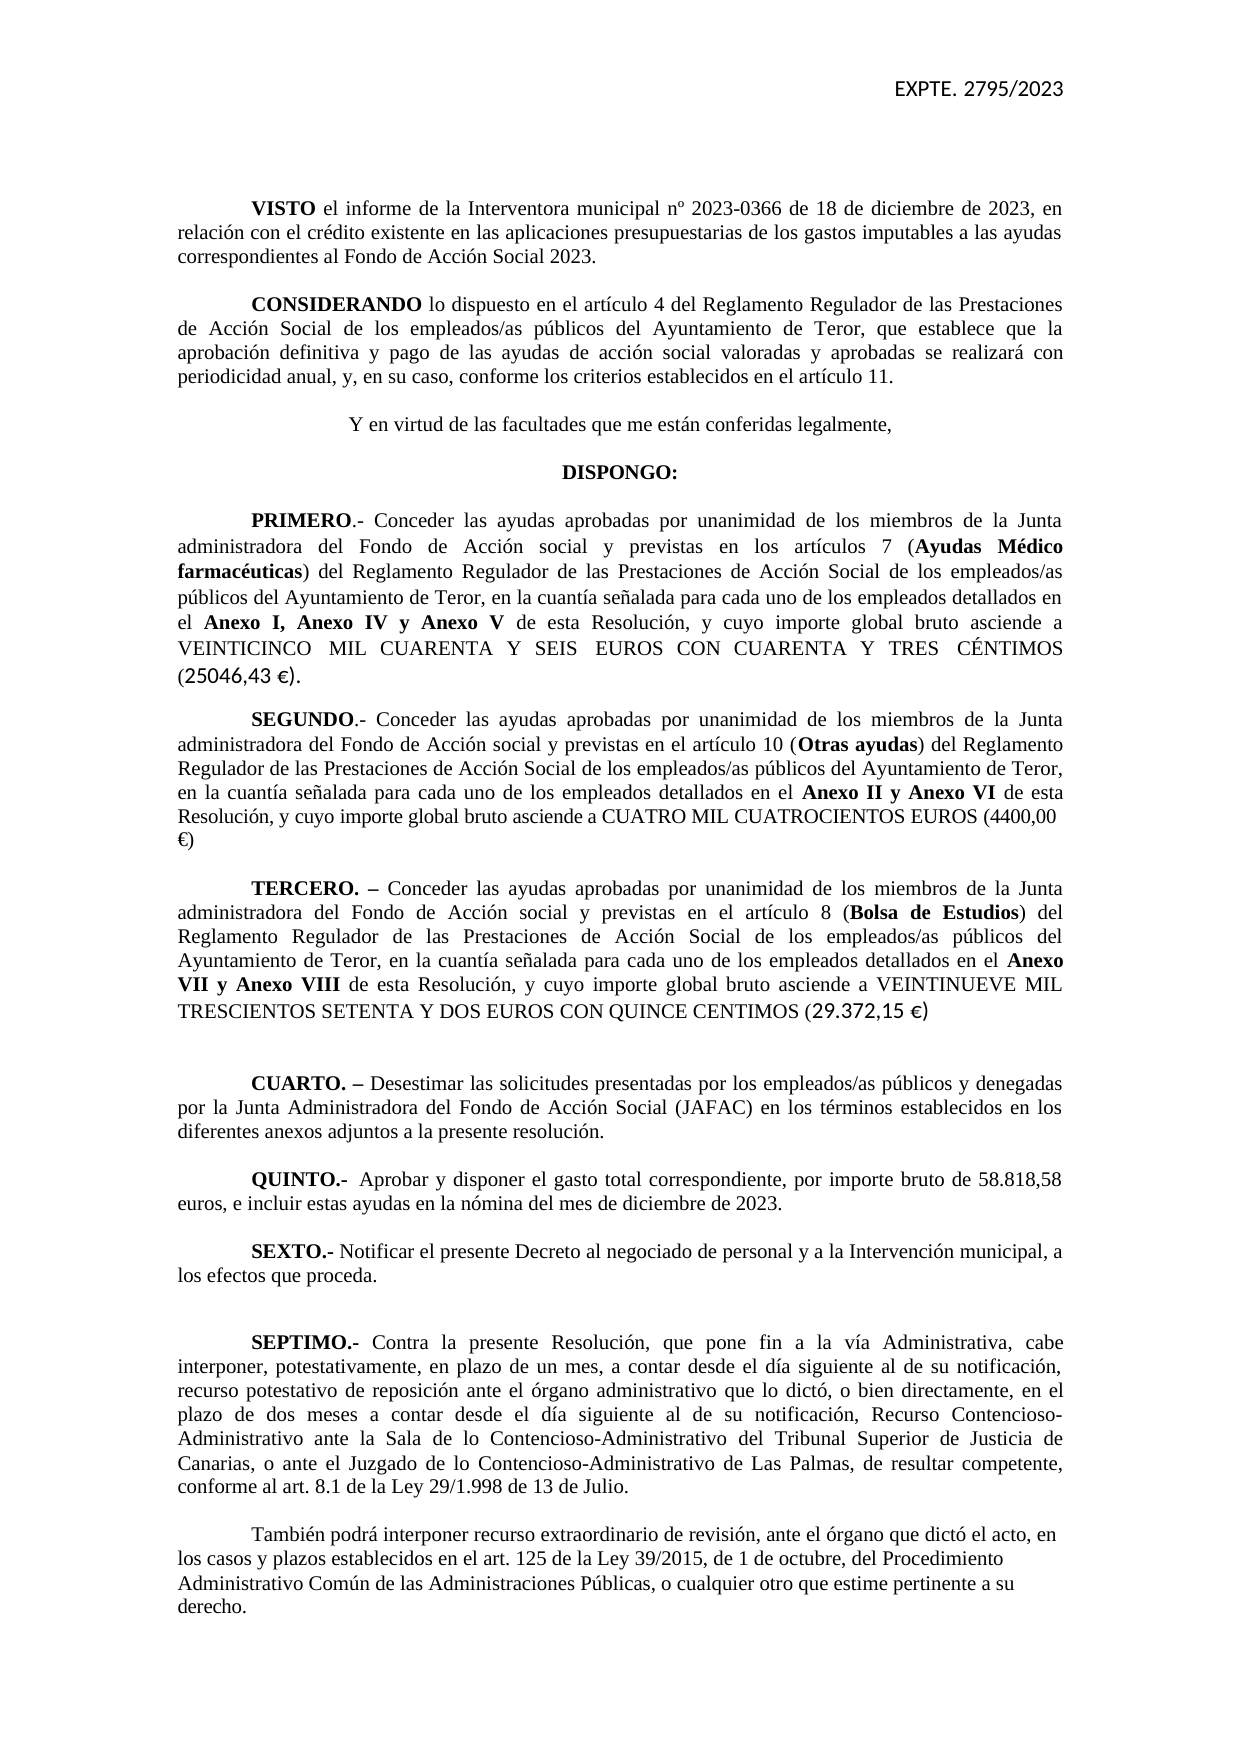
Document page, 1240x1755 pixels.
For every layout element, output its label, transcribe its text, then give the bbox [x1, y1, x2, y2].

text CONSIDERANDO lo dispuesto en el artículo 4 del Reglamento Regulador de las Prestaciones de Acción Social de los empleados/as públicos del Ayuntamiento de Teror, que establece que la aprobación definitiva y pago de las ayudas de acción social valoradas y aprobadas se realizará con periodicidad anual, y, en su caso, conforme los criterios establecidos en el artículo 11. [177, 292, 1063, 388]
text VISTO el informe de la Interventora municipal nº 2023-0366 de 18 de diciembre de 2023, en relación con el crédito existente en las aplicaciones presupuestarias de los gastos imputables a las ayudas correspondientes al Fondo de Acción Social 2023. [177, 196, 1063, 268]
text Y en virtud de las facultades que me están conferidas legalmente, [177, 412, 1063, 436]
text También podrá interponer recurso extraordinario de revisión, ante el órgano que dictó el acto, en los casos y plazos establecidos en el art. 125 de la Ley 39/2015, de 1 de octubre, del Procedimiento Administrativo Común de las Administraciones Públicas, o cualquier otro que estime pertinente a su derecho. [177, 1522, 1074, 1618]
text CUARTO. – Desestimar las solicitudes presentadas por los empleados/as públicos y denegadas por la Junta Administradora del Fondo de Acción Social (JAFAC) en los términos establecidos en los diferentes anexos adjuntos a la presente resolución. [177, 1071, 1063, 1143]
subtitle EXPTE. 2795/2023 [177, 74, 1063, 102]
text QUINTO.- Aprobar y disponer el gasto total correspondiente, por importe bruto de 58.818,58 euros, e incluir estas ayudas en la nómina del mes de diciembre de 2023. [177, 1167, 1063, 1215]
text SEXTO.- Notificar el presente Decreto al negociado de personal y a la Intervención municipal, a los efectos que proceda. [177, 1239, 1063, 1287]
subtitle DISPONGO: [177, 460, 1063, 484]
text €) [177, 828, 1077, 852]
text SEPTIMO.- Contra la presente Resolución, que pone fin a la vía Administrativa, cabe interponer, potestativamente, en plazo de un mes, a contar desde el día siguiente al de su notificación, recurso potestativo de reposición ante el órgano administrativo que lo dictó, o bien directamente, en el plazo de dos meses a contar desde el día siguiente al de su notificación, Recurso Contencioso-Administrativo ante la Sala de lo Contencioso-Administrativo del Tribunal Superior de Justicia de Canarias, o ante el Juzgado de lo Contencioso-Administrativo de Las Palmas, de resultar competente, conforme al art. 8.1 de la Ley 29/1.998 de 13 de Julio. [177, 1330, 1064, 1498]
text PRIMERO.- Conceder las ayudas aprobadas por unanimidad de los miembros de la Junta administradora del Fondo de Acción social y previstas en los artículos 7 (Ayudas Médico farmacéuticas) del Reglamento Regulador de las Prestaciones de Acción Social de los empleados/as públicos del Ayuntamiento de Teror, en la cuantía señalada para cada uno de los empleados detallados en el Anexo I, Anexo IV y Anexo V de esta Resolución, y cuyo importe global bruto asciende a VEINTICINCO MIL CUARENTA Y SEIS EUROS CON CUARENTA Y TRES CÉNTIMOS (25046,43 €). [177, 508, 1063, 689]
text SEGUNDO.- Conceder las ayudas aprobadas por unanimidad de los miembros de la Junta administradora del Fondo de Acción social y previstas en el artículo 10 (Otras ayudas) del Reglamento Regulador de las Prestaciones de Acción Social de los empleados/as públicos del Ayuntamiento de Teror, en la cuantía señalada para cada uno de los empleados detallados en el Anexo II y Anexo VI de esta Resolución, y cuyo importe global bruto asciende a CUATRO MIL CUATROCIENTOS EUROS (4400,00 [177, 707, 1063, 828]
text TERCERO. – Conceder las ayudas aprobadas por unanimidad de los miembros de la Junta administradora del Fondo de Acción social y previstas en el artículo 8 (Bolsa de Estudios) del Reglamento Regulador de las Prestaciones de Acción Social de los empleados/as públicos del Ayuntamiento de Teror, en la cuantía señalada para cada uno de los empleados detallados en el Anexo VII y Anexo VIII de esta Resolución, y cuyo importe global bruto asciende a VEINTINUEVE MIL TRESCIENTOS SETENTA Y DOS EUROS CON QUINCE CENTIMOS (29.372,15 €) [177, 876, 1064, 1024]
